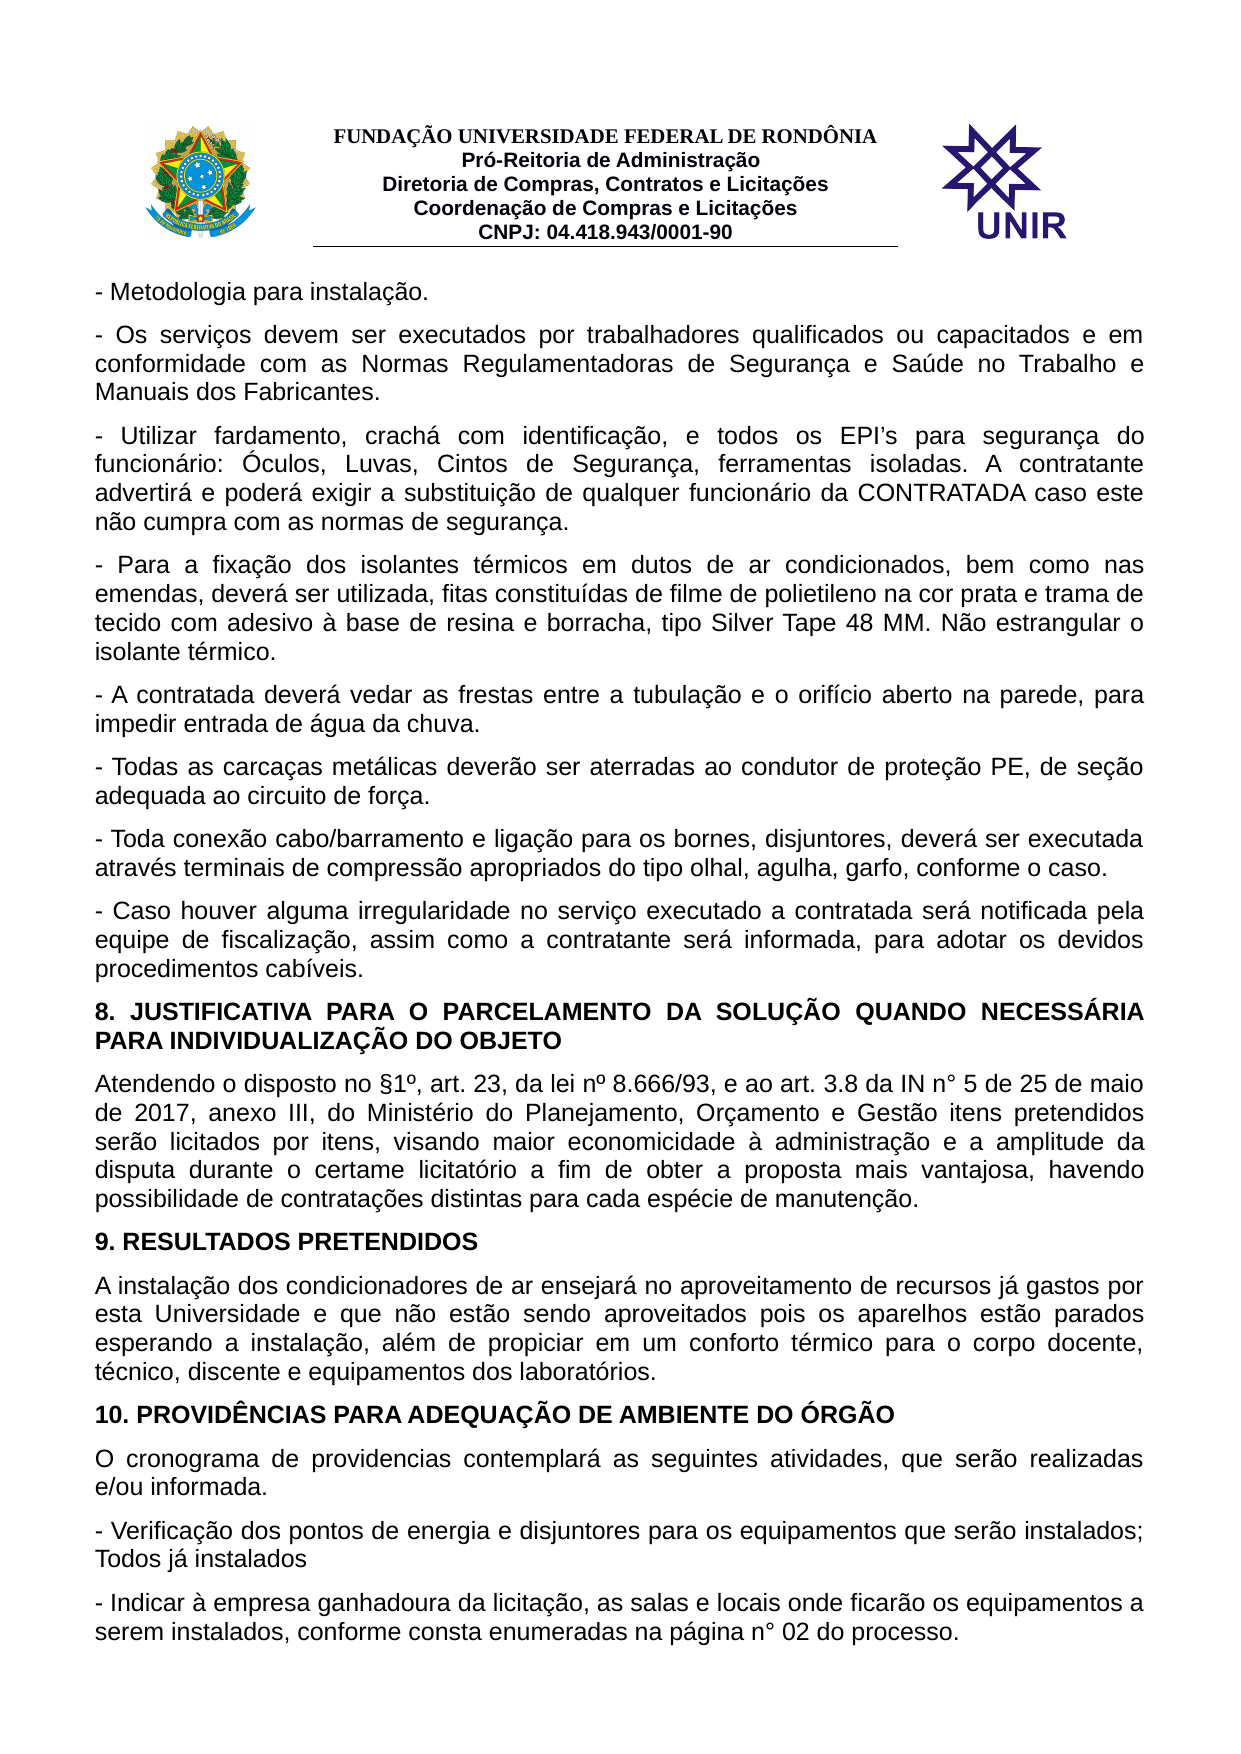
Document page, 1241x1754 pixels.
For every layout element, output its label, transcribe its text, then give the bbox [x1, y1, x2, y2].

text - A contratada deverá vedar as frestas entre a tubulação e o orifício aberto na parede, para impedir entrada de água da chuva. [94, 680, 1146, 737]
text 10. PROVIDÊNCIAS PARA ADEQUAÇÃO DE AMBIENTE DO ÓRGÃO [94, 1400, 1146, 1429]
picture [144, 123, 257, 239]
text - Caso houver alguma irregularidade no serviço executado a contratada será notificada pela equipe de fiscalização, assim como a contratante será informada, para adotar os devidos procedimentos cabíveis. [94, 896, 1146, 982]
picture [941, 123, 1067, 239]
text - Os serviços devem ser executados por trabalhadores qualificados ou capacitados e em conformidade com as Normas Regulamentadoras de Segurança e Saúde no Trabalho e Manuais dos Fabricantes. [94, 320, 1146, 406]
text - Para a fixação dos isolantes térmicos em dutos de ar condicionados, bem como nas emendas, deverá ser utilizada, fitas constituídas de filme de polietileno na cor prata e trama de tecido com adesivo à base de resina e borracha, tipo Silver Tape 48 MM. Não estrangular o isolante térmico. [94, 550, 1146, 665]
text Atendendo o disposto no §1º, art. 23, da lei nº 8.666/93, e ao art. 3.8 da IN n° 5 de 25 de maio de 2017, anexo III, do Ministério do Planejamento, Orçamento e Gestão itens pretendidos serão licitados por itens, visando maior economicidade à administração e a amplitude da disputa durante o certame licitatório a fim de obter a proposta mais vantajosa, havendo possibilidade de contratações distintas para cada espécie de manutenção. [94, 1069, 1146, 1213]
text 9. RESULTADOS PRETENDIDOS [94, 1227, 1146, 1256]
text - Verificação dos pontos de energia e disjuntores para os equipamentos que serão instalados; Todos já instalados [94, 1516, 1146, 1573]
text - Metodologia para instalação. [94, 277, 1146, 305]
text A instalação dos condicionadores de ar ensejará no aproveitamento de recursos já gastos por esta Universidade e que não estão sendo aproveitados pois os aparelhos estão parados esperando a instalação, além de propiciar em um conforto térmico para o corpo docente, técnico, discente e equipamentos dos laboratórios. [94, 1271, 1146, 1386]
text - Todas as carcaças metálicas deverão ser aterradas ao condutor de proteção PE, de seção adequada ao circuito de força. [94, 752, 1146, 809]
text O cronograma de providencias contemplará as seguintes atividades, que serão realizadas e/ou informada. [94, 1444, 1146, 1501]
text 8. JUSTIFICATIVA PARA O PARCELAMENTO DA SOLUÇÃO QUANDO NECESSÁRIA PARA INDIVIDUALIZAÇÃO DO OBJETO [94, 997, 1146, 1054]
text - Utilizar fardamento, crachá com identificação, e todos os EPI’s para segurança do funcionário: Óculos, Luvas, Cintos de Segurança, ferramentas isoladas. A contratante advertirá e poderá exigir a substituição de qualquer funcionário da CONTRATADA caso este não cumpra com as normas de segurança. [94, 421, 1146, 536]
text - Toda conexão cabo/barramento e ligação para os bornes, disjuntores, deverá ser executada através terminais de compressão apropriados do tipo olhal, agulha, garfo, conforme o caso. [94, 824, 1146, 882]
text - Indicar à empresa ganhadoura da licitação, as salas e locais onde ficarão os equipamentos a serem instalados, conforme consta enumeradas na página n° 02 do processo. [94, 1588, 1146, 1645]
